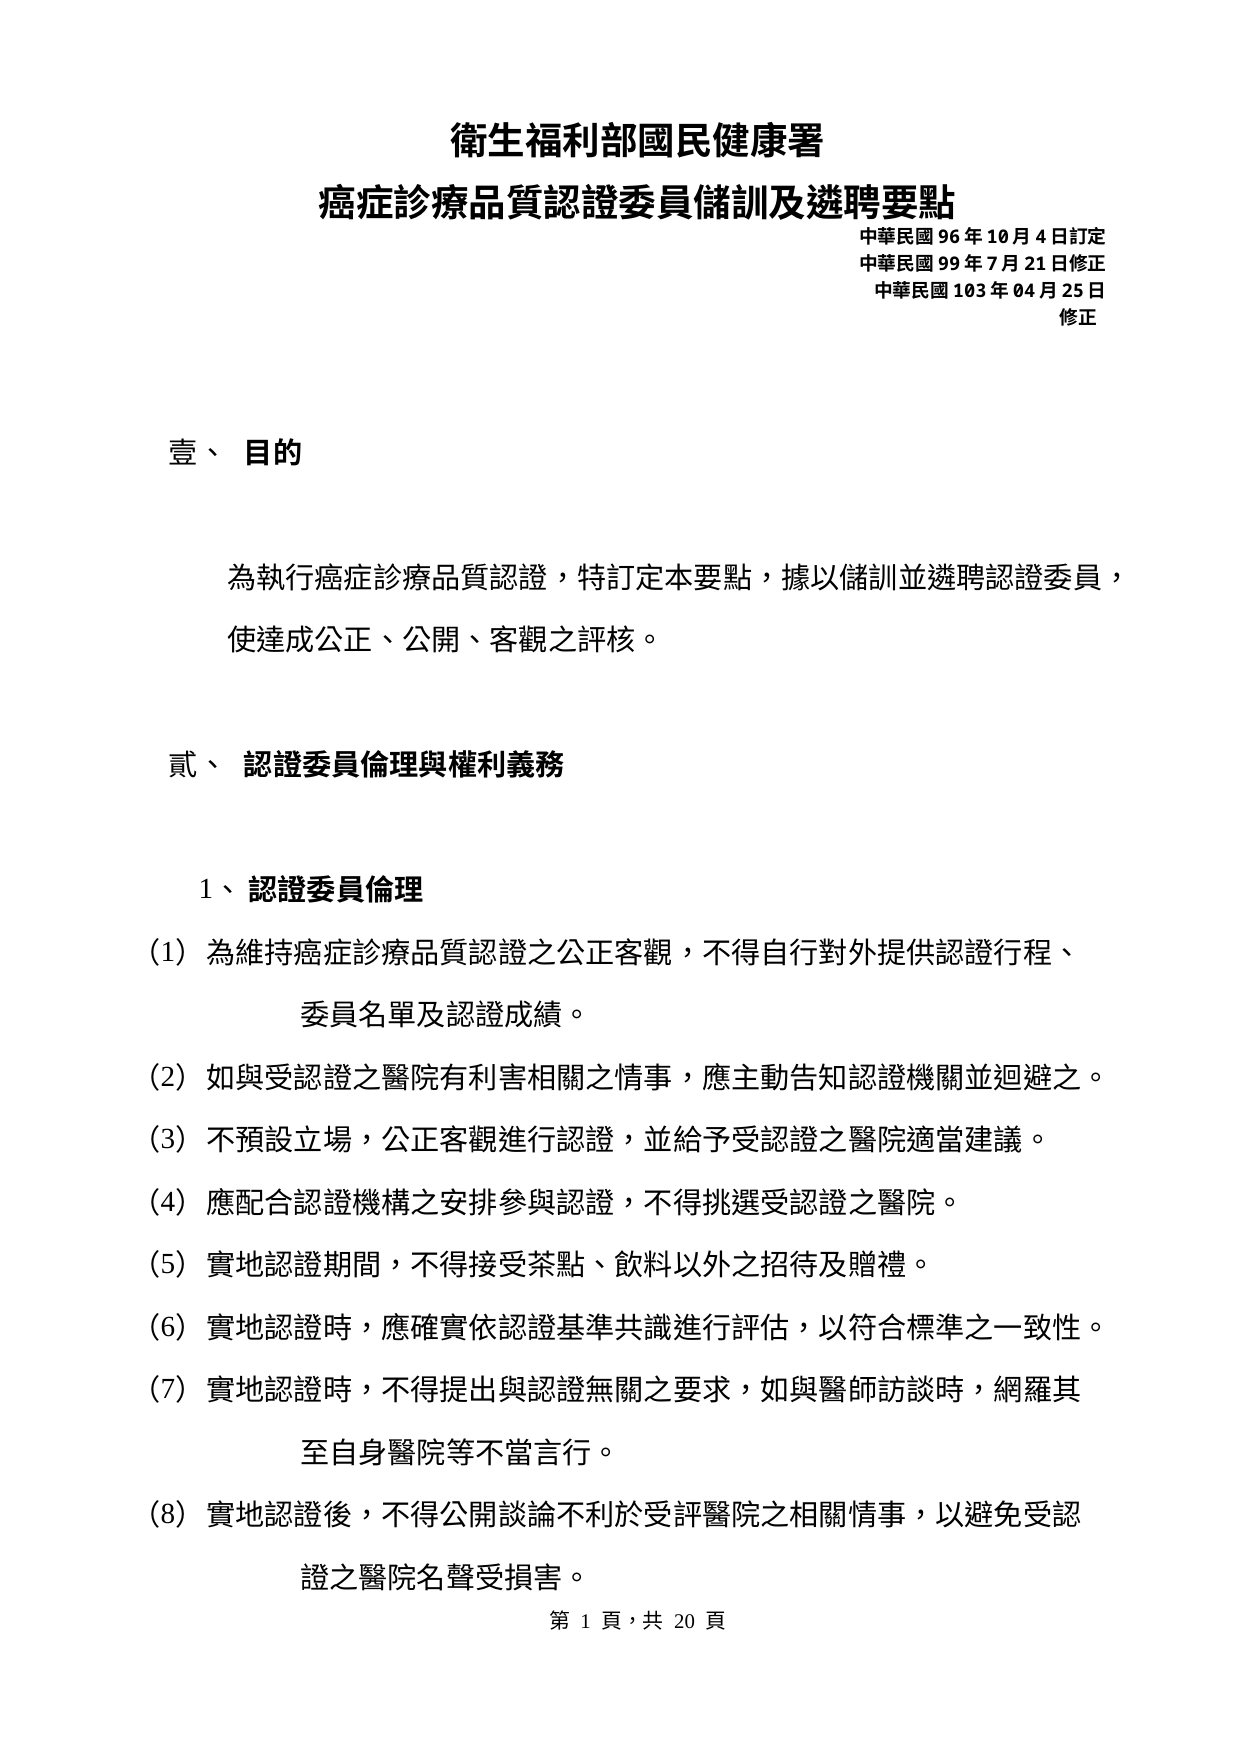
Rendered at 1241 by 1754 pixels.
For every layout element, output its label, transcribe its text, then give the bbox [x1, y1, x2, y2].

list 應配合認證機構之安排參與認證，不得挑選受認證之醫院。 [131, 1159, 1106, 1221]
text 中華民國96年10月4日訂定 [169, 221, 1106, 248]
list 目的 [169, 409, 1106, 471]
list 實地認證時，不得提出與認證無關之要求，如與醫師訪談時，網羅其至自身醫院等不當言行。 [131, 1346, 1106, 1471]
list 為維持癌症診療品質認證之公正客觀，不得自行對外提供認證行程、委員名單及認證成績。 [131, 909, 1106, 1034]
text 癌症診療品質認證委員儲訓及遴聘要點 [169, 159, 1106, 221]
list 實地認證期間，不得接受茶點、飲料以外之招待及贈禮。 [131, 1221, 1106, 1284]
text 中華民國99年7月21日修正 [169, 248, 1106, 276]
list 實地認證後，不得公開談論不利於受評醫院之相關情事，以避免受認證之醫院名聲受損害。 [131, 1471, 1106, 1596]
list 如與受認證之醫院有利害相關之情事，應主動告知認證機關並迴避之。 [131, 1034, 1106, 1096]
list 認證委員倫理 [198, 846, 1106, 909]
text 為執行癌症診療品質認證，特訂定本要點，據以儲訓並遴聘認證委員，使達成公正、公開、客觀之評核。 [227, 534, 1106, 659]
list 認證委員倫理與權利義務 [169, 721, 1106, 784]
list 不預設立場，公正客觀進行認證，並給予受認證之醫院適當建議。 [131, 1096, 1106, 1159]
list 實地認證時，應確實依認證基準共識進行評估，以符合標準之一致性。 [131, 1284, 1106, 1346]
text 中華民國103年04月25日修正 [242, 276, 1106, 330]
text 衛生福利部國民健康署 [169, 96, 1106, 159]
